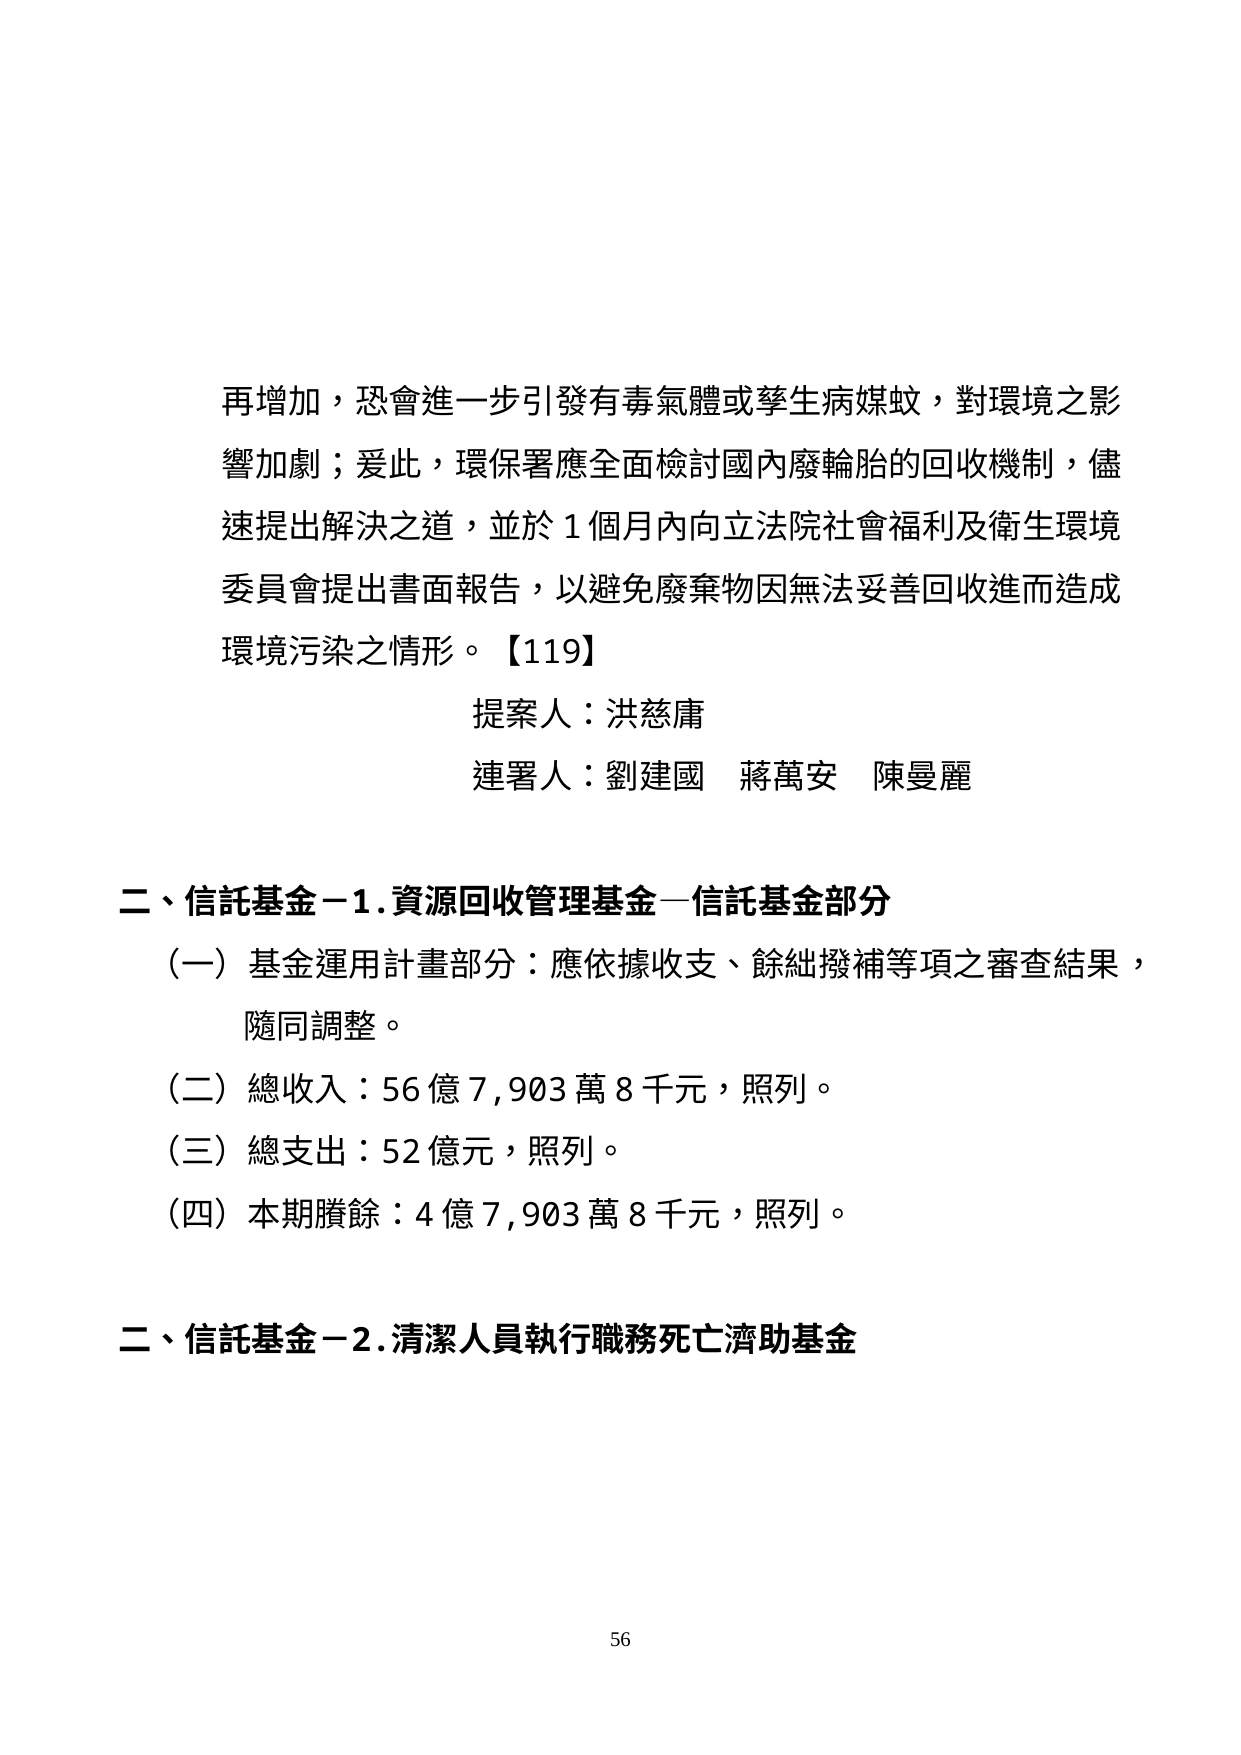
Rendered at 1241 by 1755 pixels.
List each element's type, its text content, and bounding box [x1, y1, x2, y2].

text （三）總支出：52億元，照列。 [117, 1108, 1122, 1170]
text （一）基金運用計畫部分：應依據收支、餘絀撥補等項之審查結果，隨同調整。 [147, 920, 1122, 1045]
text 連署人：劉建國 蔣萬安 陳曼麗 [117, 733, 1122, 795]
text （二）總收入：56億7,903萬8千元，照列。 [117, 1045, 1122, 1108]
text 提案人：洪慈庸 [117, 670, 1122, 733]
text （四）本期賸餘：4億7,903萬8千元，照列。 [117, 1170, 1122, 1233]
text 二、信託基金－2.清潔人員執行職務死亡濟助基金 [117, 1295, 1122, 1358]
text 46.近年來因廢輪胎再利用量減少，造成廢輪胎回收數量減少，業者多次陳情廢輪胎無處回收，向環保署反應卻未見積極之處理方式。而目前國內廢輪胎平均每個月約有1萬公噸的產生，按環保署現行的回收機制，每個月僅能處理8,400公噸。105年上半年度已累積高達4,800公噸的廢輪胎未為回收，得以預見下半年度將因回收量的不足，致使堆置的廢輪胎數量再增加，恐會進一步引發有毒氣體或孳生病媒蚊，對環境之影響加劇；爰此，環保署應全面檢討國內廢輪胎的回收機制，儘速提出解決之道，並於1個月內向立法院社會福利及衛生環境委員會提出書面報告，以避免廢棄物因無法妥善回收進而造成環境污染之情形。【119】 [192, 358, 1122, 670]
text 二、信託基金－1.資源回收管理基金—信託基金部分 [117, 858, 1122, 920]
